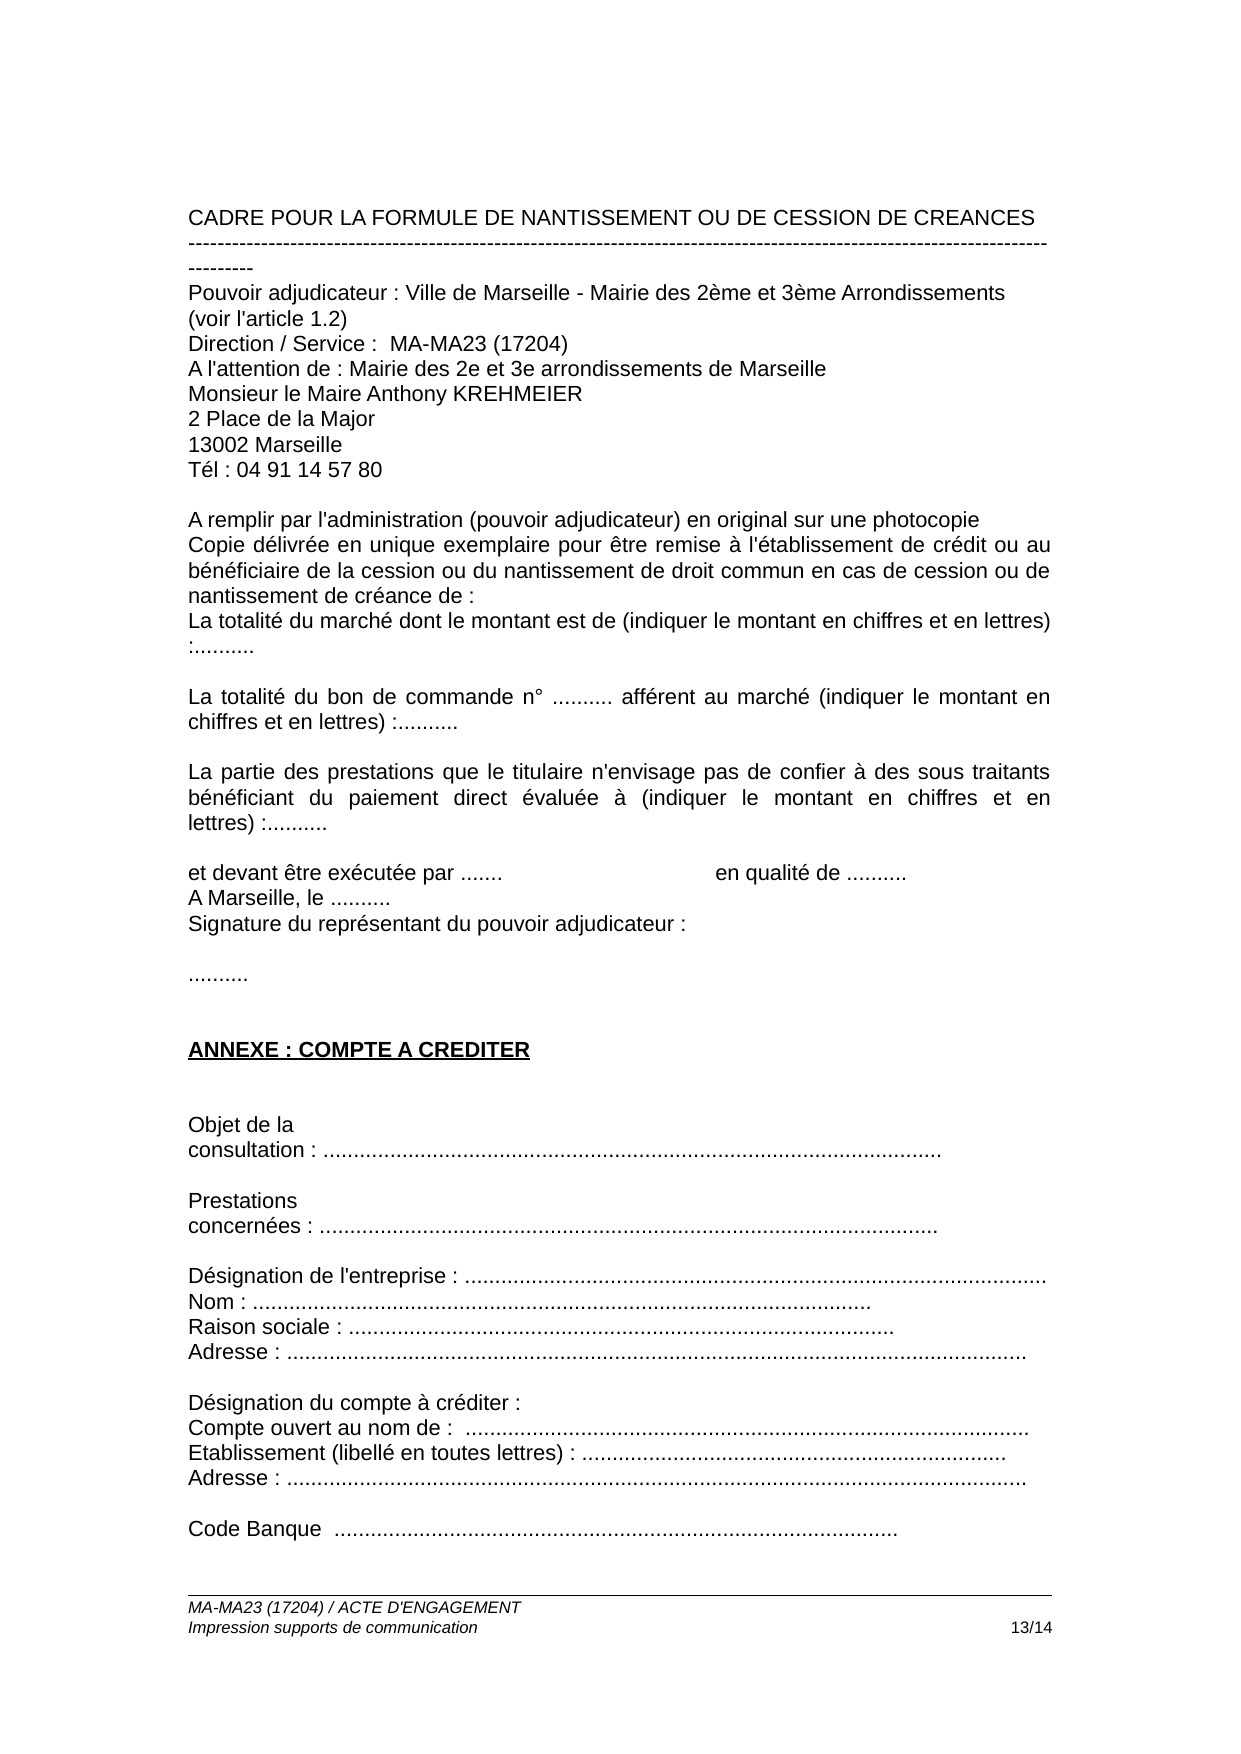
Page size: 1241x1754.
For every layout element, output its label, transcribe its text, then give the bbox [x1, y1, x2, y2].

text Monsieur le Maire Anthony KREHMEIER [188, 381, 1052, 406]
text Code Banque ............................................................................................. [188, 1515, 1052, 1541]
text Etablissement (libellé en toutes lettres) : ...................................................................... [188, 1440, 1052, 1465]
text La partie des prestations que le titulaire n'envisage pas de confier à des sous traitants bénéficiant du paiement direct évaluée à (indiquer le montant en chiffres et en lettres) :.......... [188, 759, 1052, 835]
text (voir l'article 1.2) [188, 305, 1052, 331]
text Objet de la consultation : ...................................................................................................... [188, 1112, 1052, 1162]
text La totalité du bon de commande n° .......... afférent au marché (indiquer le montant en chiffres et en lettres) :.......... [188, 683, 1052, 734]
text A remplir par l'administration (pouvoir adjudicateur) en original sur une photocopie [188, 507, 1052, 532]
text .......... [188, 961, 1052, 986]
text Signature du représentant du pouvoir adjudicateur : [188, 910, 1052, 936]
text Désignation du compte à créditer : [188, 1389, 1052, 1414]
text Adresse : .......................................................................................................................... [188, 1465, 1052, 1490]
text Adresse : .......................................................................................................................... [188, 1339, 1052, 1364]
text ------------------------------------------------------------------------------------------------------------------------------- [188, 230, 1052, 280]
text Raison sociale : .......................................................................................... [188, 1314, 1052, 1339]
text Direction / Service : MA-MA23 (17204) [188, 331, 1052, 356]
text Compte ouvert au nom de : ............................................................................................. [188, 1414, 1052, 1440]
text A Marseille, le .......... [188, 885, 1052, 910]
text Tél : 04 91 14 57 80 [188, 457, 1052, 482]
text Prestations concernées : ...................................................................................................... [188, 1188, 1052, 1238]
text ANNEXE : COMPTE A CREDITER [188, 1036, 1052, 1062]
text 13002 Marseille [188, 431, 1052, 457]
text Nom : ...................................................................................................... [188, 1288, 1052, 1314]
text CADRE POUR LA FORMULE DE NANTISSEMENT OU DE CESSION DE CREANCES [188, 204, 1052, 230]
text La totalité du marché dont le montant est de (indiquer le montant en chiffres et en lettres) :.......... [188, 608, 1052, 658]
text et devant être exécutée par ....... en qualité de .......... [188, 860, 1052, 885]
text Copie délivrée en unique exemplaire pour être remise à l'établissement de crédit ou au bénéficiaire de la cession ou du nantissement de droit commun en cas de cession ou de nantissement de créance de : [188, 532, 1052, 608]
text 2 Place de la Major [188, 406, 1052, 431]
text Désignation de l'entreprise : ................................................................................................ [188, 1263, 1052, 1288]
text Pouvoir adjudicateur : Ville de Marseille - Mairie des 2ème et 3ème Arrondissements [188, 280, 1052, 305]
text A l'attention de : Mairie des 2e et 3e arrondissements de Marseille [188, 356, 1052, 381]
